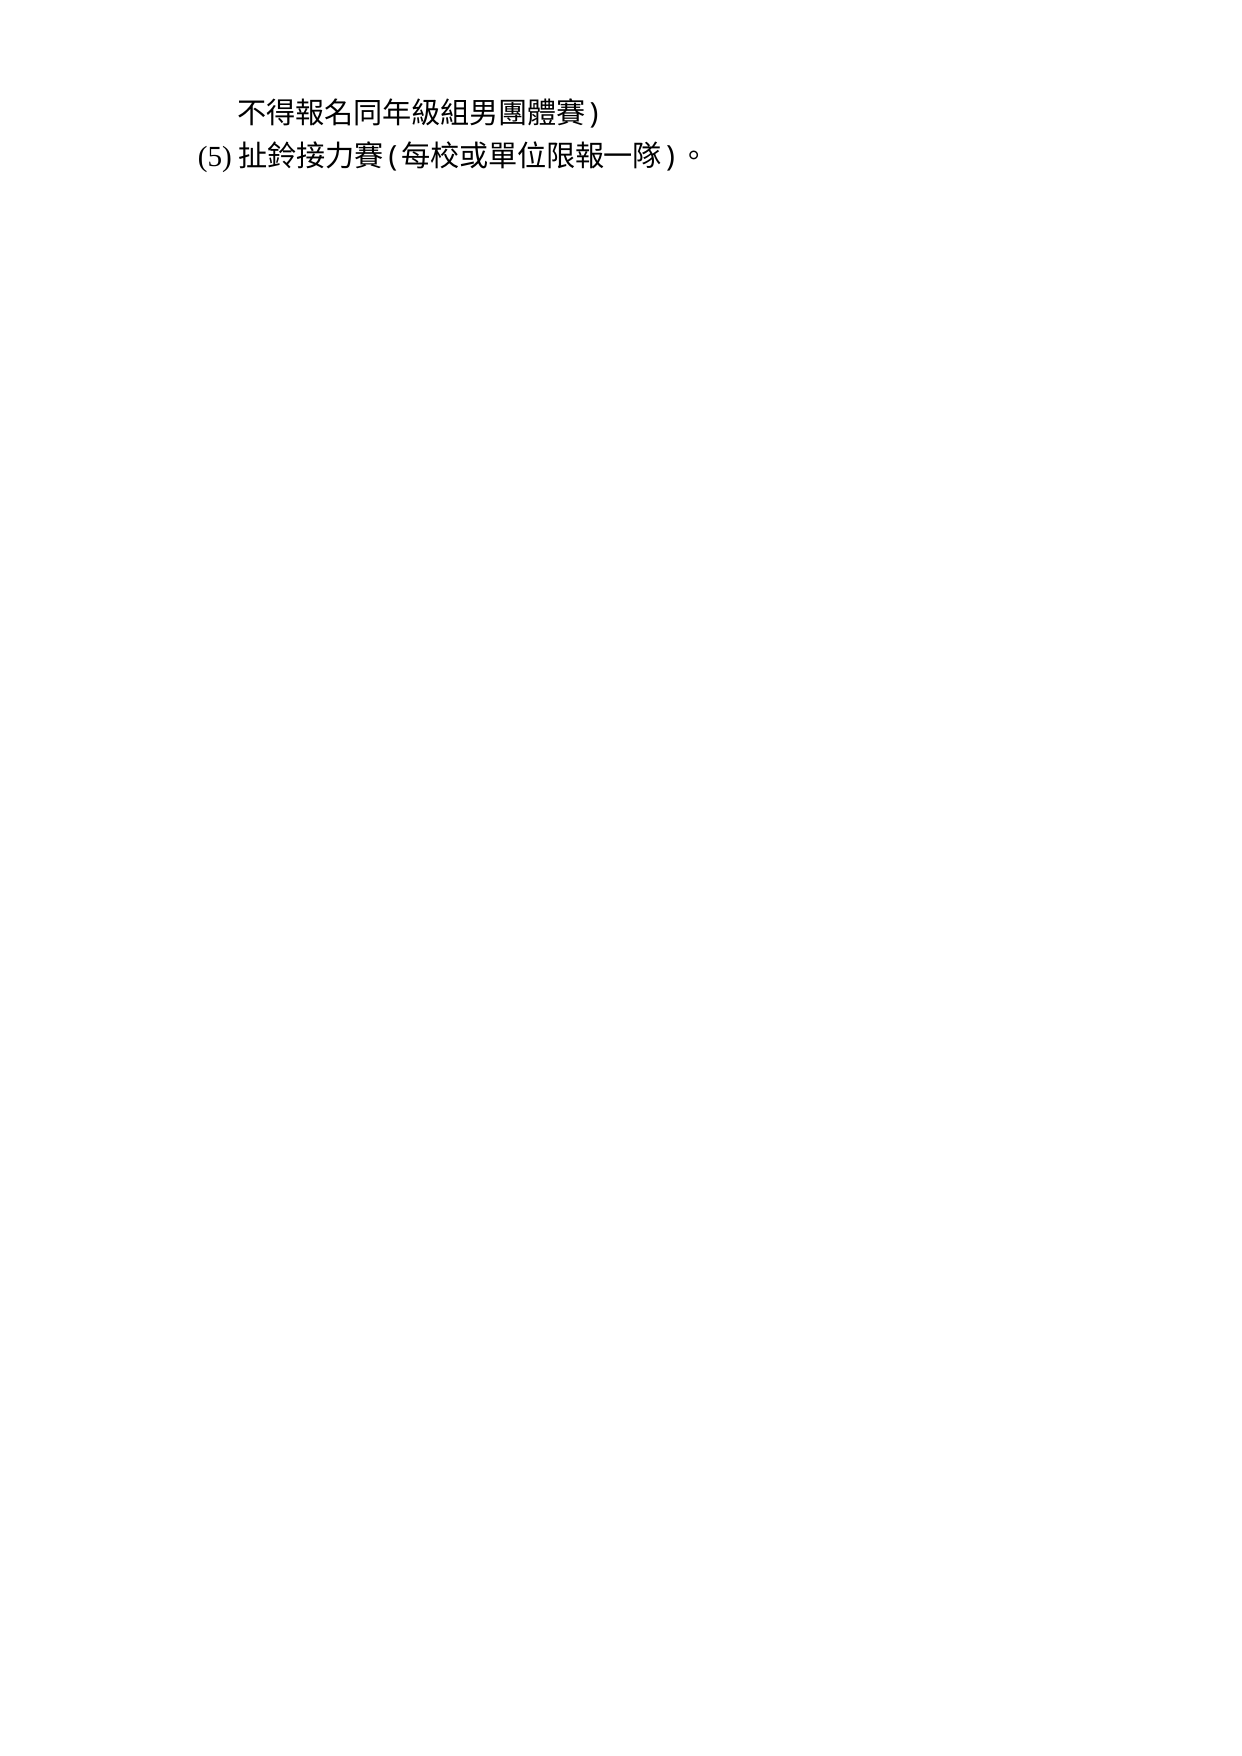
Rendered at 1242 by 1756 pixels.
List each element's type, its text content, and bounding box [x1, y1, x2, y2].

list 扯鈴接力賽(每校或單位限報一隊)。 [198, 133, 1179, 175]
text 不得報名同年級組男團體賽) [237, 89, 1138, 132]
